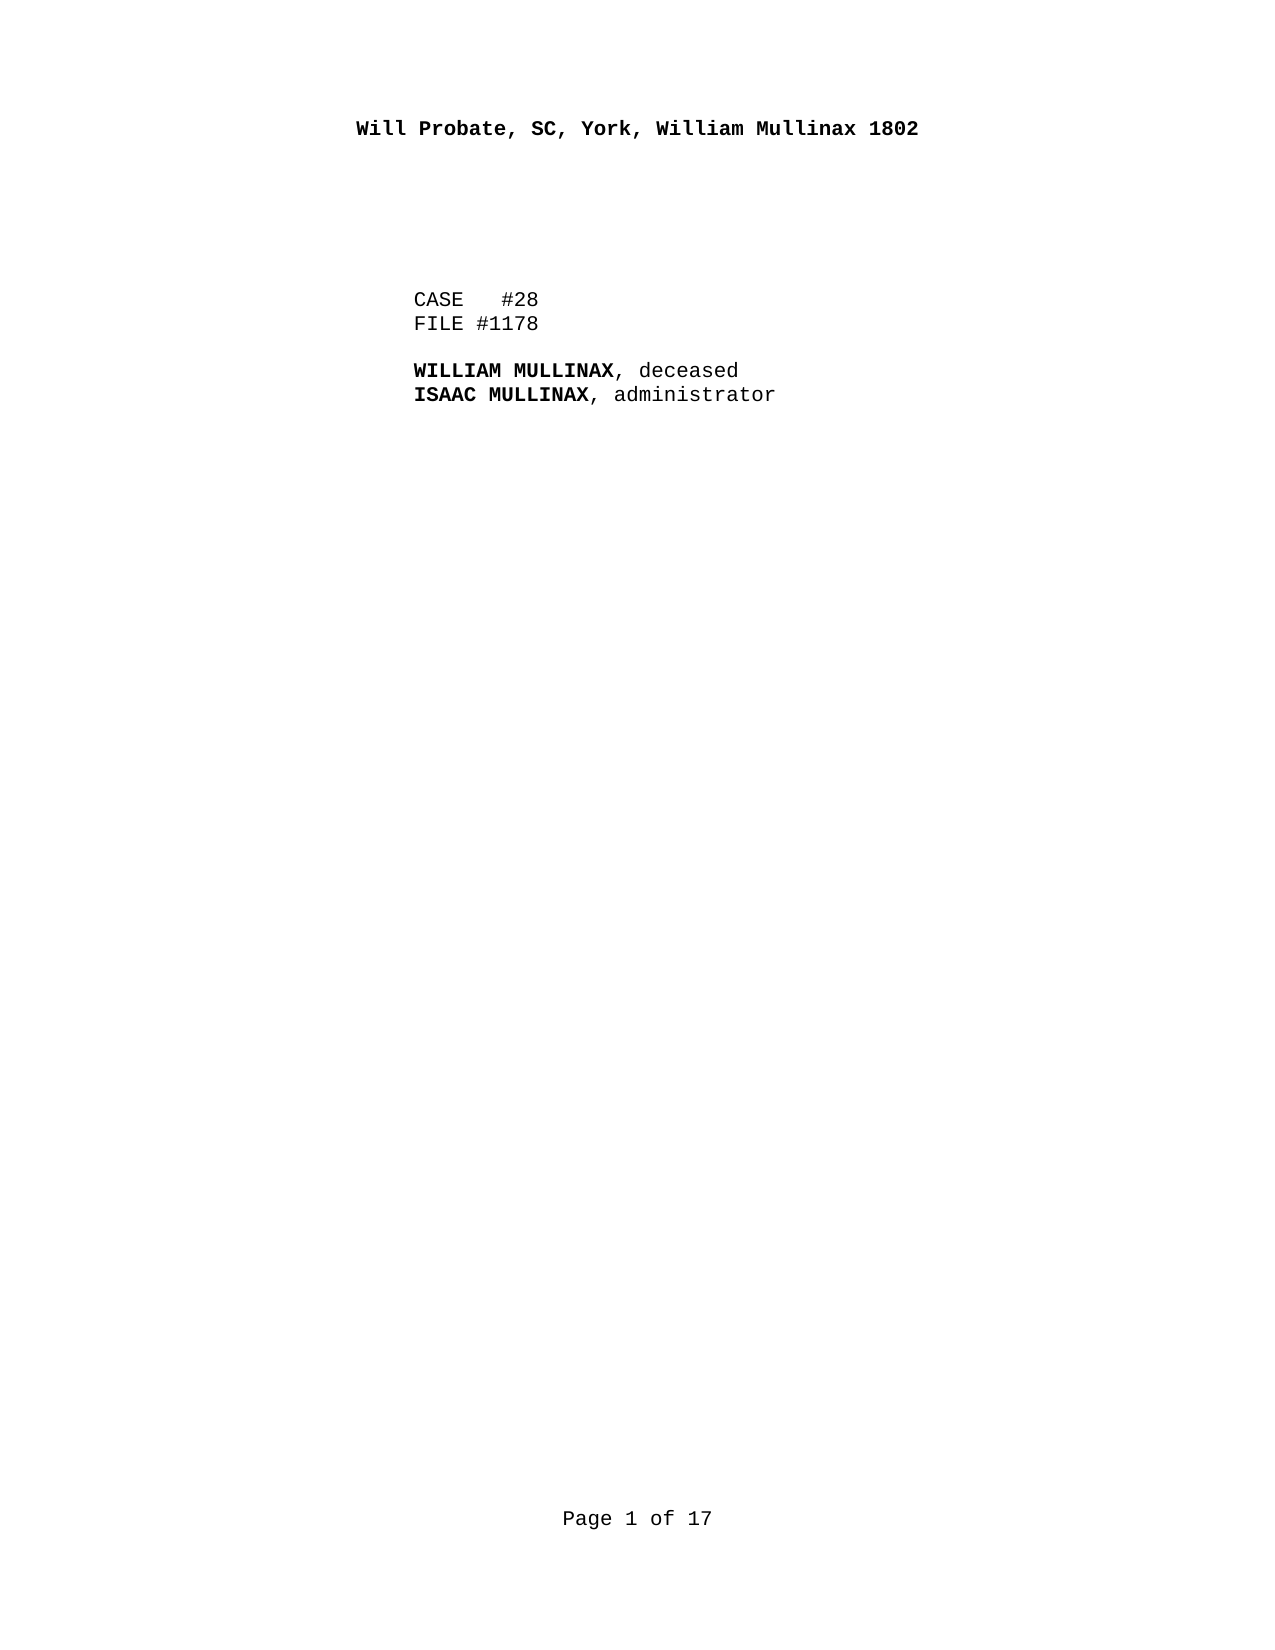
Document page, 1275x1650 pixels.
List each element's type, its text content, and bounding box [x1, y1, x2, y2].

text ISAAC Mullinax, administrator [413, 384, 1157, 408]
text WILLIAM Mullinax, deceased [413, 360, 1157, 384]
text CASE #28 [413, 289, 1157, 313]
text FILE #1178 [413, 313, 1157, 337]
